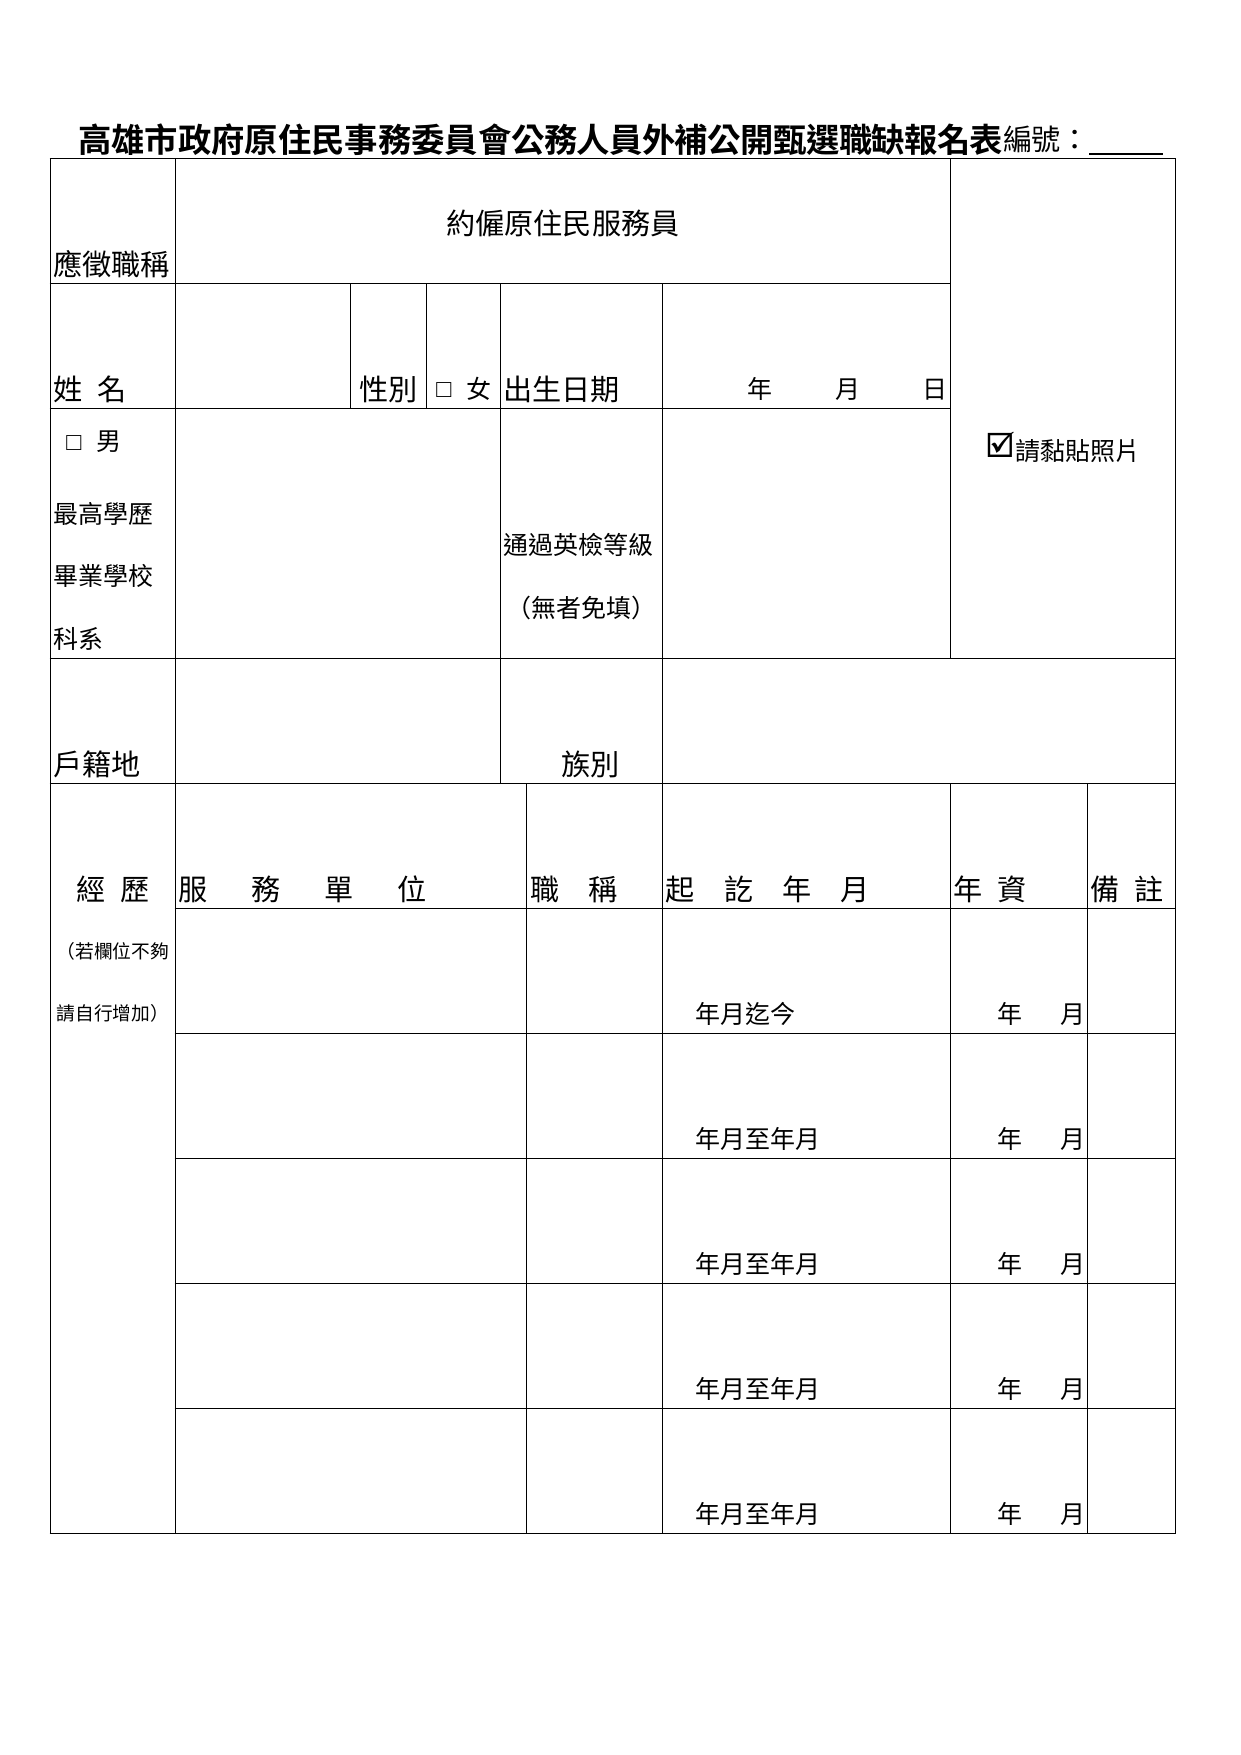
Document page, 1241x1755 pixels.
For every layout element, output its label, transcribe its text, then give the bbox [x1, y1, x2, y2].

table_header 應徵職稱 [51, 159, 175, 283]
table_cell 年月至年月 [663, 1284, 950, 1408]
table_cell [1088, 1284, 1175, 1408]
table_header 約僱原住民服務員 [176, 159, 950, 283]
table_cell 年 月 [951, 1159, 1087, 1283]
table_cell 備 註 [1088, 784, 1175, 908]
table_cell 年 月 [951, 1284, 1087, 1408]
table_cell [176, 909, 526, 1033]
table_cell [1088, 1034, 1175, 1158]
table_cell [176, 659, 500, 783]
table_cell [527, 909, 662, 1033]
table_cell 姓 名 [51, 284, 175, 408]
table_cell 戶籍地 [51, 659, 175, 783]
table_cell [527, 1159, 662, 1283]
table_cell 年 月 [951, 1409, 1087, 1533]
table_cell [527, 1034, 662, 1158]
table_cell 經 歷 （若欄位不夠請自行增加） [51, 784, 175, 1533]
table_cell 年 月 [951, 1034, 1087, 1158]
table_cell 最高學歷 畢業學校科系 [51, 409, 175, 658]
table_cell [176, 1159, 526, 1283]
table_cell □ 女 [67, 436, 80, 449]
table_cell 年月至年月 [663, 1409, 950, 1533]
table_cell 通過英檢等級 （無者免填） [501, 409, 662, 658]
table_cell [663, 659, 1175, 783]
table_cell 年月至年月 [663, 1159, 950, 1283]
table_cell [176, 1409, 526, 1533]
table_header 請黏貼照片 [951, 159, 1175, 658]
text 高雄市政府原住民事務委員會公務人員外補公開甄選職缺報名表編號： [47, 96, 1193, 158]
table_cell □ 女 [427, 284, 500, 408]
table_cell [527, 1284, 662, 1408]
table_cell [1088, 1409, 1175, 1533]
table_cell 年 月 日 [663, 284, 950, 408]
table_cell [176, 409, 500, 658]
table_cell 性別 [351, 284, 426, 408]
table_cell [1088, 909, 1175, 1033]
table_cell [176, 284, 350, 408]
table_cell [176, 1284, 526, 1408]
table_cell [663, 409, 950, 658]
table_cell 起 訖 年 月 [663, 784, 950, 908]
table_cell [1088, 1159, 1175, 1283]
table_cell 年月迄今 [663, 909, 950, 1033]
table_cell 服 務 單 位 [176, 784, 526, 908]
table_cell 出生日期 [501, 284, 662, 408]
table_cell □ 女 [66, 421, 121, 457]
table_cell 族別 [501, 659, 662, 783]
table_cell 年 資 [951, 784, 1087, 908]
table_cell 年月至年月 [663, 1034, 950, 1158]
table_cell [176, 1034, 526, 1158]
table_cell [527, 1409, 662, 1533]
table_cell 年 月 [951, 909, 1087, 1033]
table_cell 職 稱 [527, 784, 662, 908]
